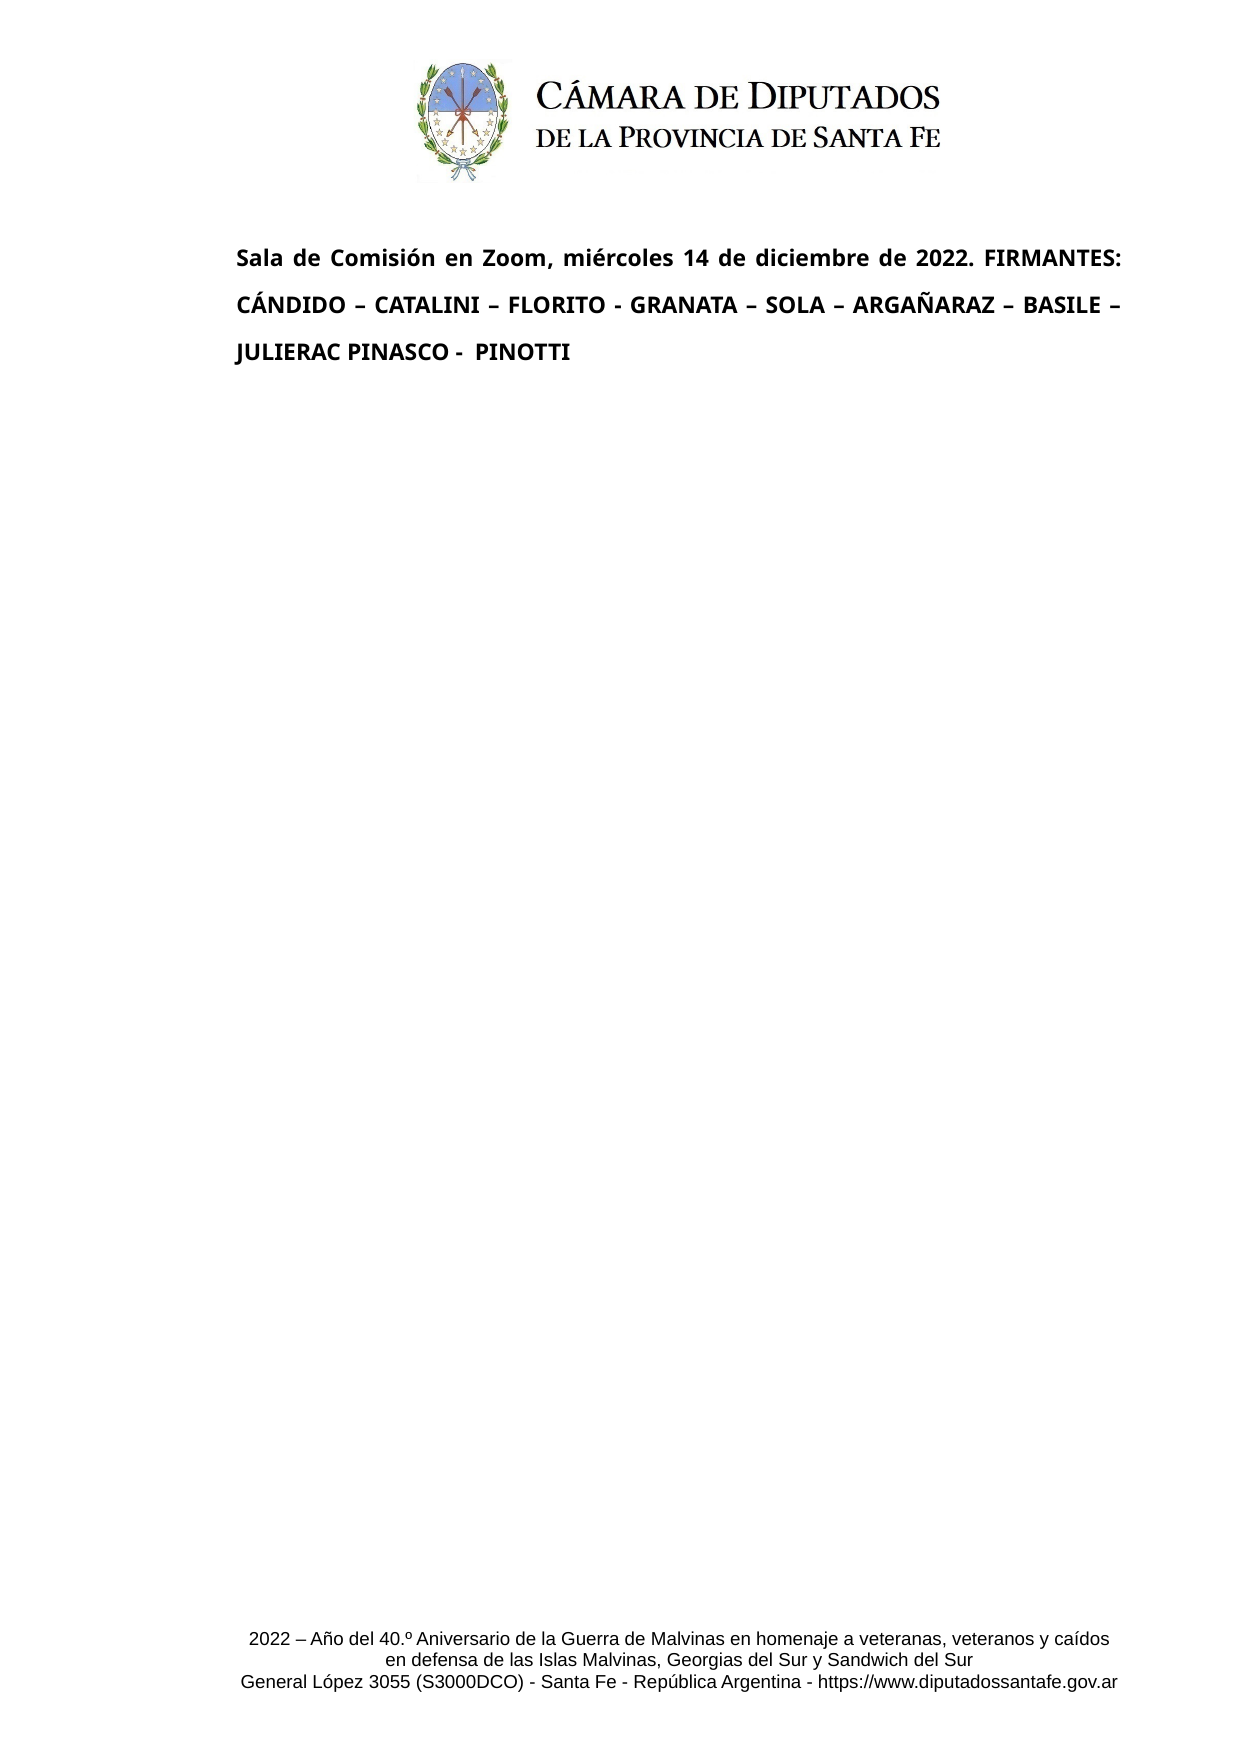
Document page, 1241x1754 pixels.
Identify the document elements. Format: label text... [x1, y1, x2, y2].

picture [413, 59, 945, 183]
list Sala de Comisión en Zoom, miércoles 14 de diciembre de 2022. FIRMANTES: CÁNDIDO – CATALINI – FLORITO - GRANATA – SOLA – ARGAÑARAZ – BASILE – JULIERAC PINASCO - PINOTTI [236, 242, 1122, 367]
